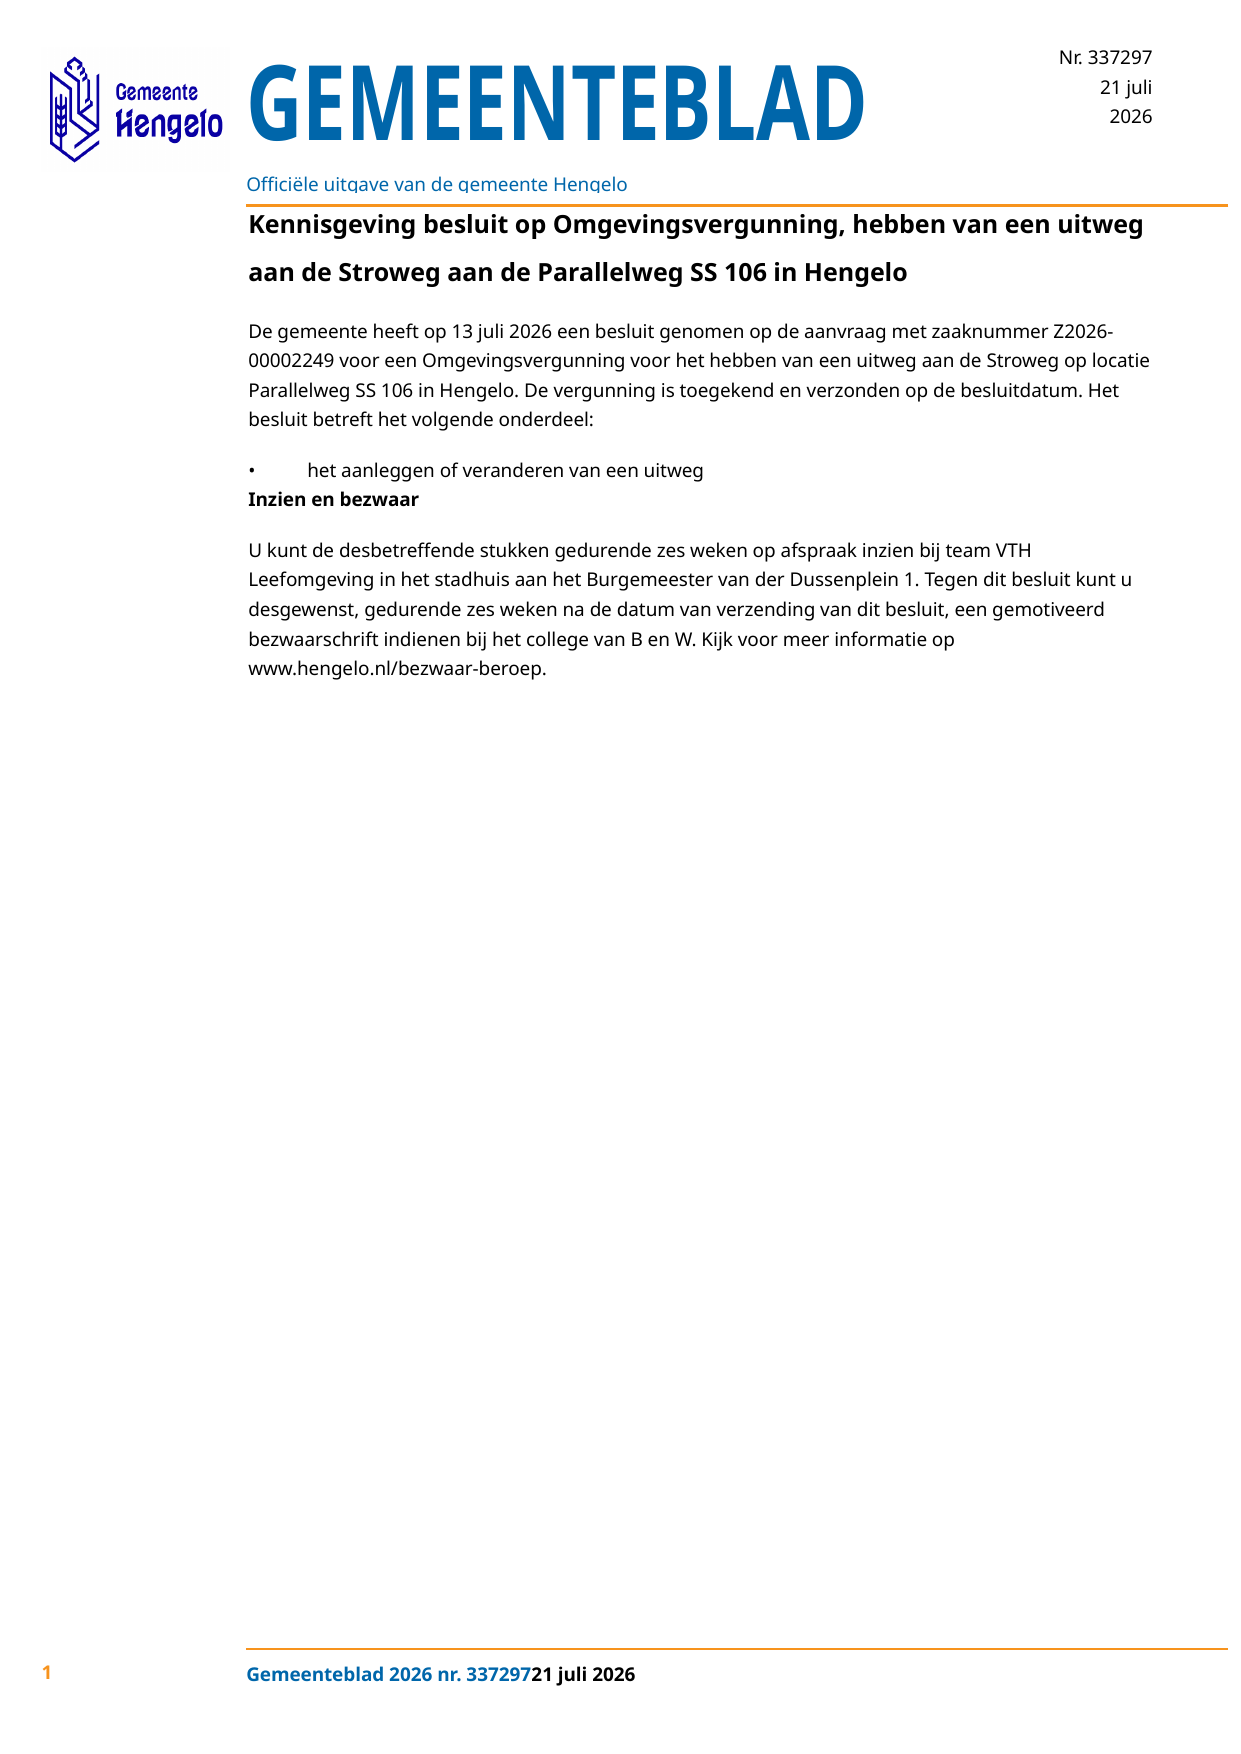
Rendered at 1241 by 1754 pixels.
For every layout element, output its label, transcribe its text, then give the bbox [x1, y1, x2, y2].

text De gemeente heeft op 13 juli 2026 een besluit genomen op de aanvraag met zaaknummer Z2026-00002249 voor een Omgevingsvergunning voor het hebben van een uitweg aan de Stroweg op locatie Parallelweg SS 106 in Hengelo. De vergunning is toegekend en verzonden op de besluitdatum. Het besluit betreft het volgende onderdeel: [248, 318, 1152, 432]
text Kennisgeving besluit op Omgevingsvergunning, hebben van een uitweg aan de Stroweg aan de Parallelweg SS 106 in Hengelo [248, 207, 1152, 288]
picture [41, 47, 231, 172]
text U kunt de desbetreffende stukken gedurende zes weken op afspraak inzien bij team VTH Leefomgeving in het stadhuis aan het Burgemeester van der Dussenplein 1. Tegen dit besluit kunt u desgewenst, gedurende zes weken na de datum van verzending van dit besluit, een gemotiveerd bezwaarschrift indienen bij het college van B en W. Kijk voor meer informatie op www.hengelo.nl/bezwaar-beroep. [248, 537, 1152, 681]
list het aanleggen of veranderen van een uitweg [248, 457, 1152, 483]
text Inzien en bezwaar [248, 487, 1152, 512]
